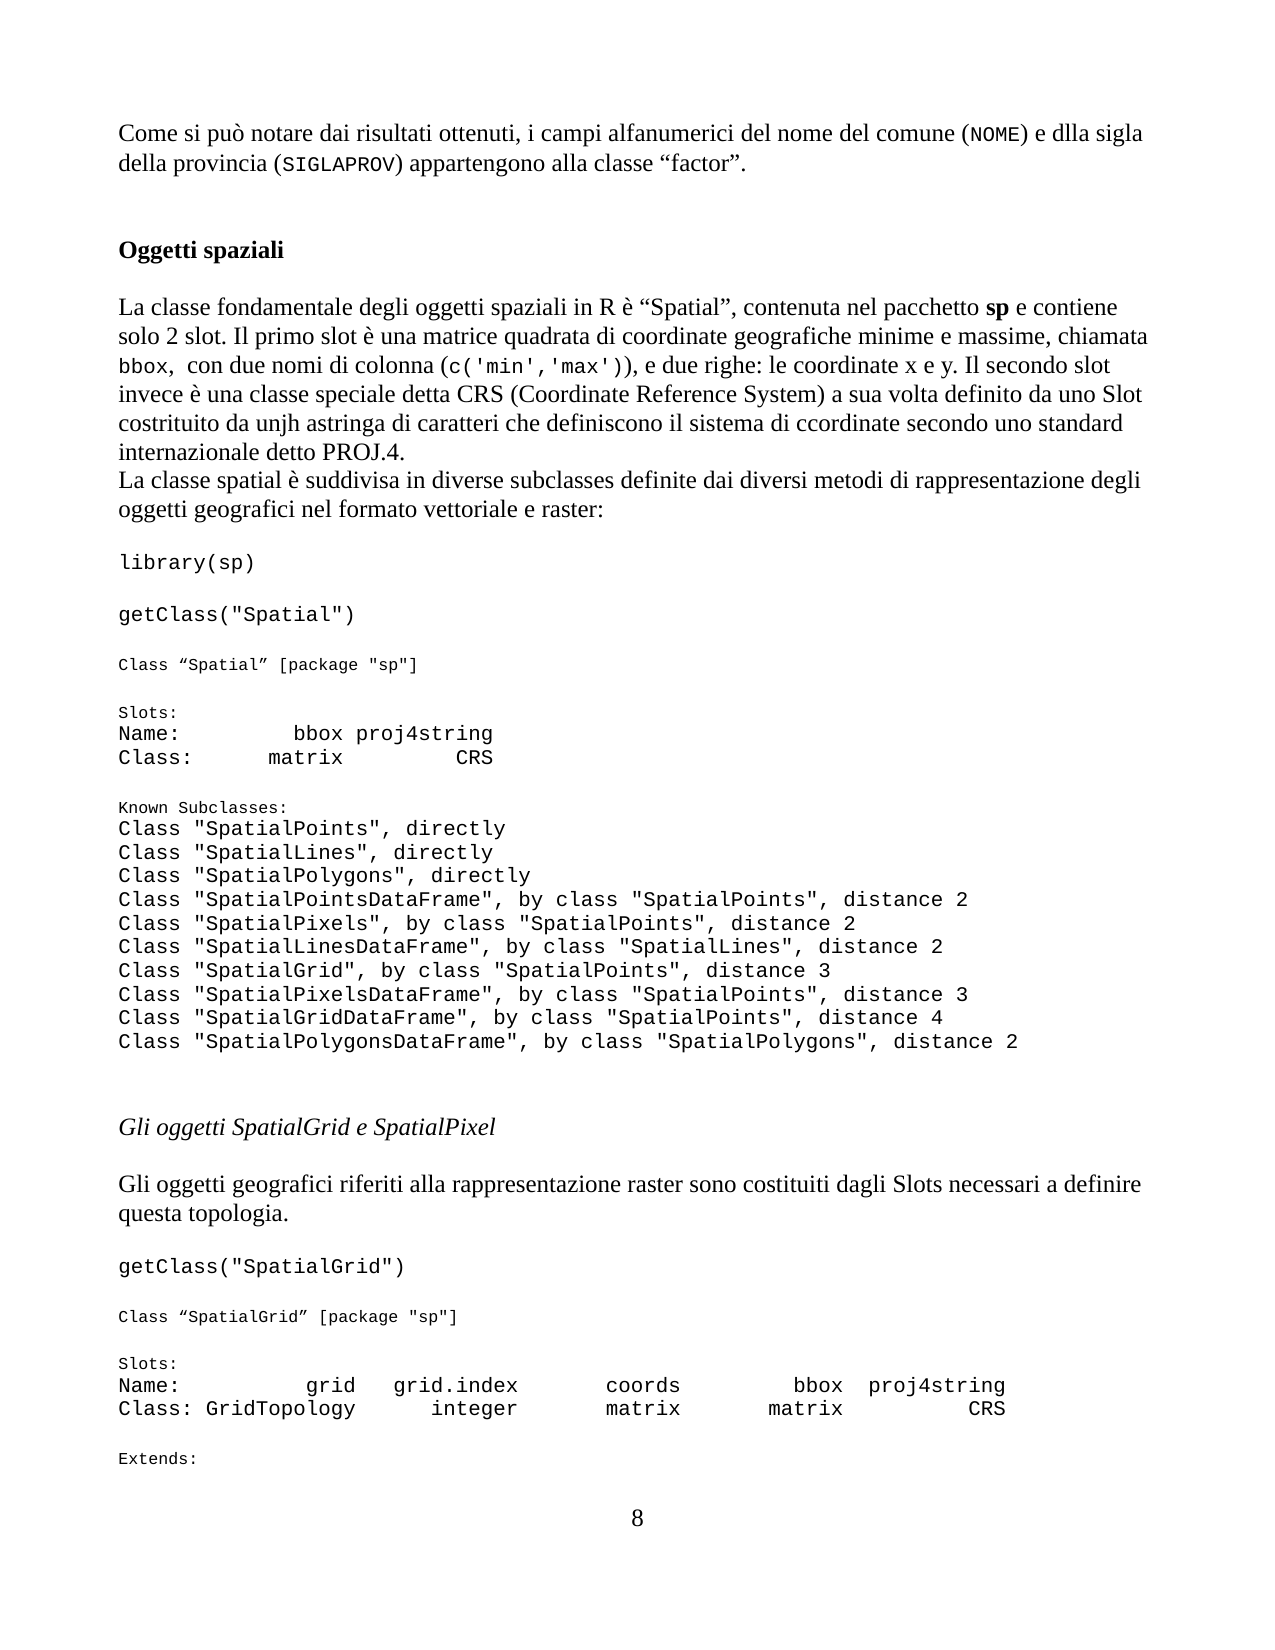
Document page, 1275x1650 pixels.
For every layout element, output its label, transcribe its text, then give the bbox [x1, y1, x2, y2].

text Class "SpatialGridDataFrame", by class "SpatialPoints", distance 4 [118, 1007, 1157, 1031]
text Gli oggetti geografici riferiti alla rappresentazione raster sono costituiti dagli Slots necessari a definire questa topologia. [118, 1169, 1157, 1227]
text getClass("SpatialGrid") [118, 1256, 1157, 1279]
text Class “SpatialGrid” [package "sp"] [118, 1308, 1157, 1327]
text Class "SpatialGrid", by class "SpatialPoints", distance 3 [118, 960, 1157, 983]
text Come si può notare dai risultati ottenuti, i campi alfanumerici del nome del comune (NOME) e dlla sigla della provincia (SIGLAPROV) appartengono alla classe “factor”. [118, 118, 1157, 177]
text Extends: [118, 1451, 1157, 1469]
text Class "SpatialPixels", by class "SpatialPoints", distance 2 [118, 913, 1157, 936]
text library(sp) [118, 552, 1157, 576]
text Slots: [118, 704, 1157, 723]
text Class "SpatialLines", directly [118, 842, 1157, 865]
text Name: bbox proj4string [118, 723, 1157, 747]
text Slots: [118, 1356, 1157, 1374]
text Class "SpatialPolygons", directly [118, 865, 1157, 889]
text Class “Spatial” [package "sp"] [118, 657, 1157, 676]
text Class: GridTopology integer matrix matrix CRS [118, 1398, 1157, 1422]
text Class "SpatialPointsDataFrame", by class "SpatialPoints", distance 2 [118, 889, 1157, 913]
text Class "SpatialPolygonsDataFrame", by class "SpatialPolygons", distance 2 [118, 1031, 1157, 1054]
text La classe fondamentale degli oggetti spaziali in R è “Spatial”, contenuta nel pacchetto sp e contiene solo 2 slot. Il primo slot è una matrice quadrata di coordinate geografiche minime e massime, chiamata bbox, con due nomi di colonna (c('min','max')), e due righe: le coordinate x e y. Il secondo slot invece è una classe speciale detta CRS (Coordinate Reference System) a sua volta definito da uno Slot costrituito da unjh astringa di caratteri che definiscono il sistema di ccordinate secondo uno standard internazionale detto PROJ.4. [118, 292, 1157, 466]
text Class: matrix CRS [118, 747, 1157, 770]
text Oggetti spaziali [118, 235, 1157, 263]
text Known Subclasses: [118, 799, 1157, 818]
text Class "SpatialPixelsDataFrame", by class "SpatialPoints", distance 3 [118, 983, 1157, 1007]
text Class "SpatialLinesDataFrame", by class "SpatialLines", distance 2 [118, 936, 1157, 960]
text getClass("Spatial") [118, 604, 1157, 628]
text La classe spatial è suddivisa in diverse subclasses definite dai diversi metodi di rappresentazione degli oggetti geografici nel formato vettoriale e raster: [118, 466, 1157, 523]
text Gli oggetti SpatialGrid e SpatialPixel [118, 1112, 1157, 1141]
text Class "SpatialPoints", directly [118, 818, 1157, 842]
text Name: grid grid.index coords bbox proj4string [118, 1374, 1157, 1398]
